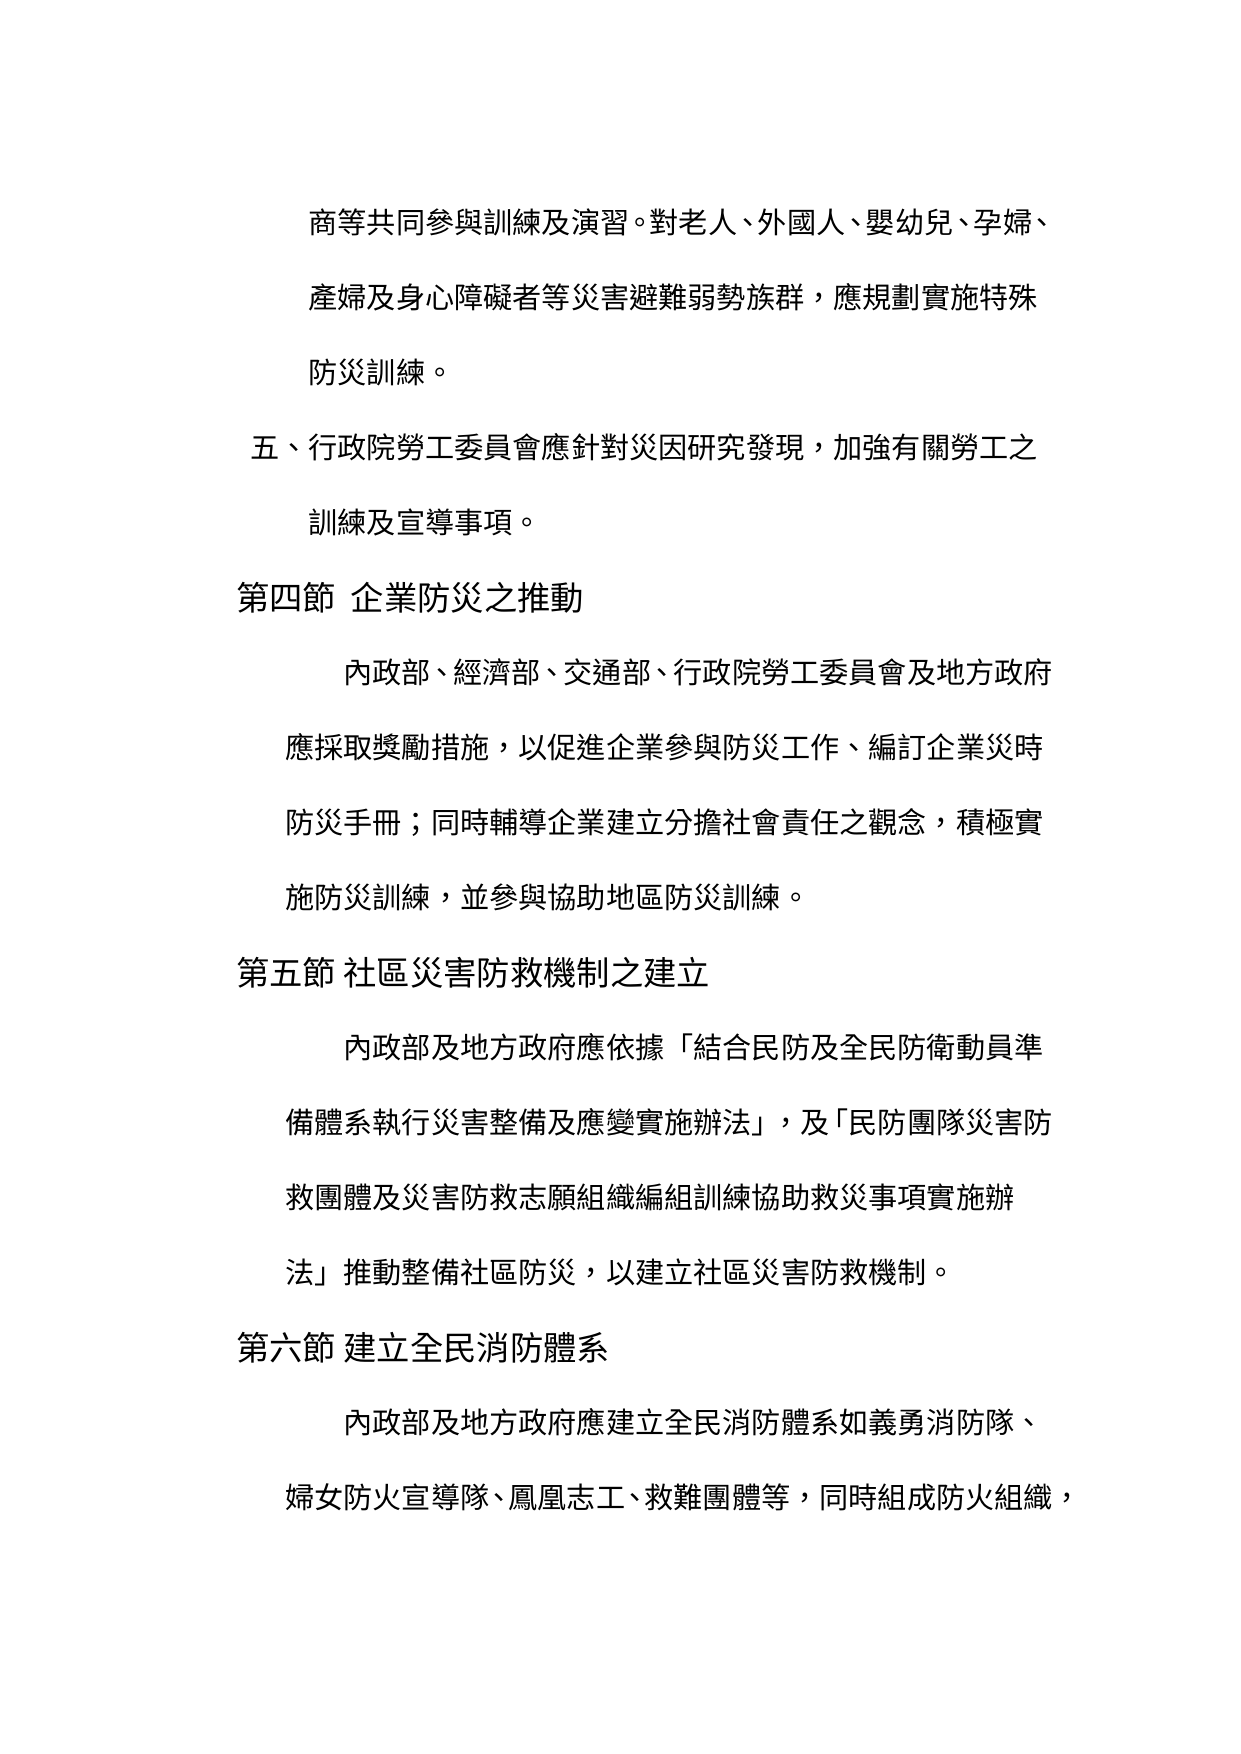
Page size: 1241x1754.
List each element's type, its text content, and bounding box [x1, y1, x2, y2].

text 五、行政院勞工委員會應針對災因研究發現，加強有關勞工之訓練及宣導事項。 [250, 408, 1053, 558]
subtitle 第六節 建立全民消防體系 [187, 1308, 1053, 1383]
subtitle 第五節 社區災害防救機制之建立 [187, 933, 1053, 1008]
subtitle 第四節 企業防災之推動 [187, 558, 1053, 633]
text 內政部及地方政府應依據「結合民防及全民防衛動員準備體系執行災害整備及應變實施辦法」，及「民防團隊災害防救團體及災害防救志願組織編組訓練協助救災事項實施辦法」推動整備社區防災，以建立社區災害防救機制。 [285, 1008, 1053, 1308]
text 內政部及地方政府應建立全民消防體系如義勇消防隊、婦女防火宣導隊、鳳凰志工、救難團體等，同時組成防火組織，平日執行災害預防管理工作，災害發生時進行初期搶救，以減低生命財產損失。 [285, 1383, 1053, 1533]
text 四、地方政府應事先模擬爆炸災害發生之狀況與災害應變措施，定期與相關機關所屬人員、學校師生、居民、團體、公司、廠商等共同參與訓練及演習。對老人、外國人、嬰幼兒、孕婦、產婦及身心障礙者等災害避難弱勢族群，應規劃實施特殊防災訓練。 [250, 183, 1053, 408]
text 內政部、經濟部、交通部、行政院勞工委員會及地方政府應採取獎勵措施，以促進企業參與防災工作、編訂企業災時防災手冊；同時輔導企業建立分擔社會責任之觀念，積極實施防災訓練，並參與協助地區防災訓練。 [285, 633, 1053, 933]
